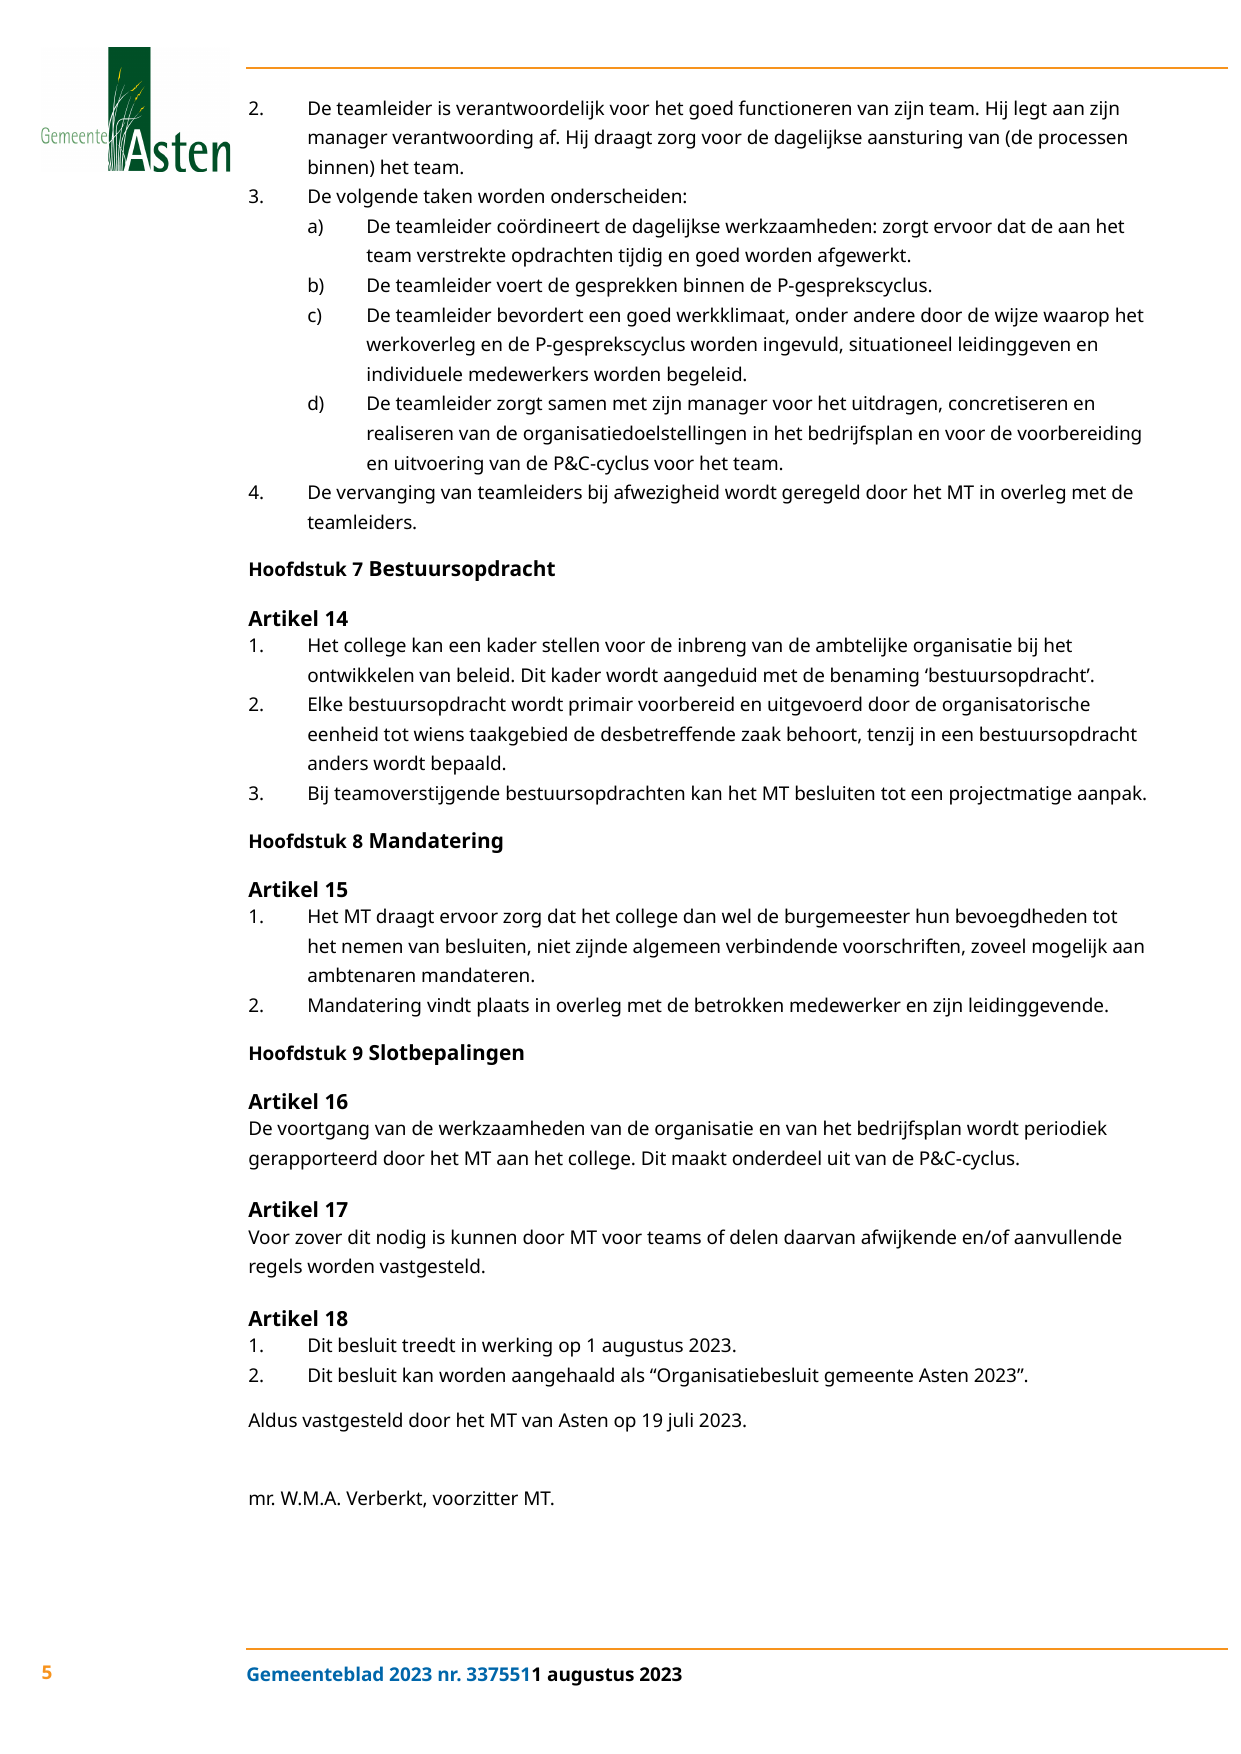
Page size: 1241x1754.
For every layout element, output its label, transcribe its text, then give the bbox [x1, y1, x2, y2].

text Artikel 17 [248, 1196, 1152, 1224]
list De volgende taken worden onderscheiden: [248, 183, 1152, 209]
text Voor zover dit nodig is kunnen door MT voor teams of delen daarvan afwijkende en/of aanvullende regels worden vastgesteld. [248, 1224, 1152, 1279]
list De teamleider voert de gesprekken binnen de P-gesprekscyclus. [307, 272, 1152, 298]
text Hoofdstuk 8 Mandatering [248, 826, 1152, 854]
text Hoofdstuk 7 Bestuursopdracht [248, 554, 1152, 583]
list Het MT draagt ervoor zorg dat het college dan wel de burgemeester hun bevoegdheden tot het nemen van besluiten, niet zijnde algemeen verbindende voorschriften, zoveel mogelijk aan ambtenaren mandateren. [248, 903, 1152, 988]
text De voortgang van de werkzaamheden van de organisatie en van het bedrijfsplan wordt periodiek gerapporteerd door het MT aan het college. Dit maakt onderdeel uit van de P&C-cyclus. [248, 1116, 1152, 1171]
text Artikel 14 [248, 604, 1152, 632]
list De teamleider is verantwoordelijk voor het goed functioneren van zijn team. Hij legt aan zijn manager verantwoording af. Hij draagt zorg voor de dagelijkse aansturing van (de processen binnen) het team. [248, 95, 1152, 180]
picture [41, 47, 231, 172]
text Artikel 18 [248, 1304, 1152, 1332]
text mr. W.M.A. Verberkt, voorzitter MT. [248, 1485, 1152, 1511]
list Het college kan een kader stellen voor de inbreng van de ambtelijke organisatie bij het ontwikkelen van beleid. Dit kader wordt aangeduid met de benaming ‘bestuursopdracht’. [248, 632, 1152, 688]
list Dit besluit treedt in werking op 1 augustus 2023. [248, 1332, 1152, 1358]
text Hoofdstuk 9 Slotbepalingen [248, 1038, 1152, 1066]
text Aldus vastgesteld door het MT van Asten op 19 juli 2023. [248, 1408, 1152, 1433]
list De teamleider coördineert de dagelijkse werkzaamheden: zorgt ervoor dat de aan het team verstrekte opdrachten tijdig en goed worden afgewerkt. [307, 213, 1152, 268]
list De teamleider bevordert een goed werkklimaat, onder andere door de wijze waarop het werkoverleg en de P-gesprekscyclus worden ingevuld, situationeel leidinggeven en individuele medewerkers worden begeleid. [307, 302, 1152, 387]
text Artikel 16 [248, 1087, 1152, 1116]
list De teamleider zorgt samen met zijn manager voor het uitdragen, concretiseren en realiseren van de organisatiedoelstellingen in het bedrijfsplan en voor de voorbereiding en uitvoering van de P&C-cyclus voor het team. [307, 391, 1152, 476]
text Artikel 15 [248, 875, 1152, 903]
list De vervanging van teamleiders bij afwezigheid wordt geregeld door het MT in overleg met de teamleiders. [248, 479, 1152, 535]
list Bij teamoverstijgende bestuursopdrachten kan het MT besluiten tot een projectmatige aanpak. [248, 780, 1152, 806]
list Dit besluit kan worden aangehaald als “Organisatiebesluit gemeente Asten 2023”. [248, 1362, 1152, 1388]
list Mandatering vindt plaats in overleg met de betrokken medewerker en zijn leidinggevende. [248, 992, 1152, 1018]
list Elke bestuursopdracht wordt primair voorbereid en uitgevoerd door de organisatorische eenheid tot wiens taakgebied de desbetreffende zaak behoort, tenzij in een bestuursopdracht anders wordt bepaald. [248, 691, 1152, 776]
